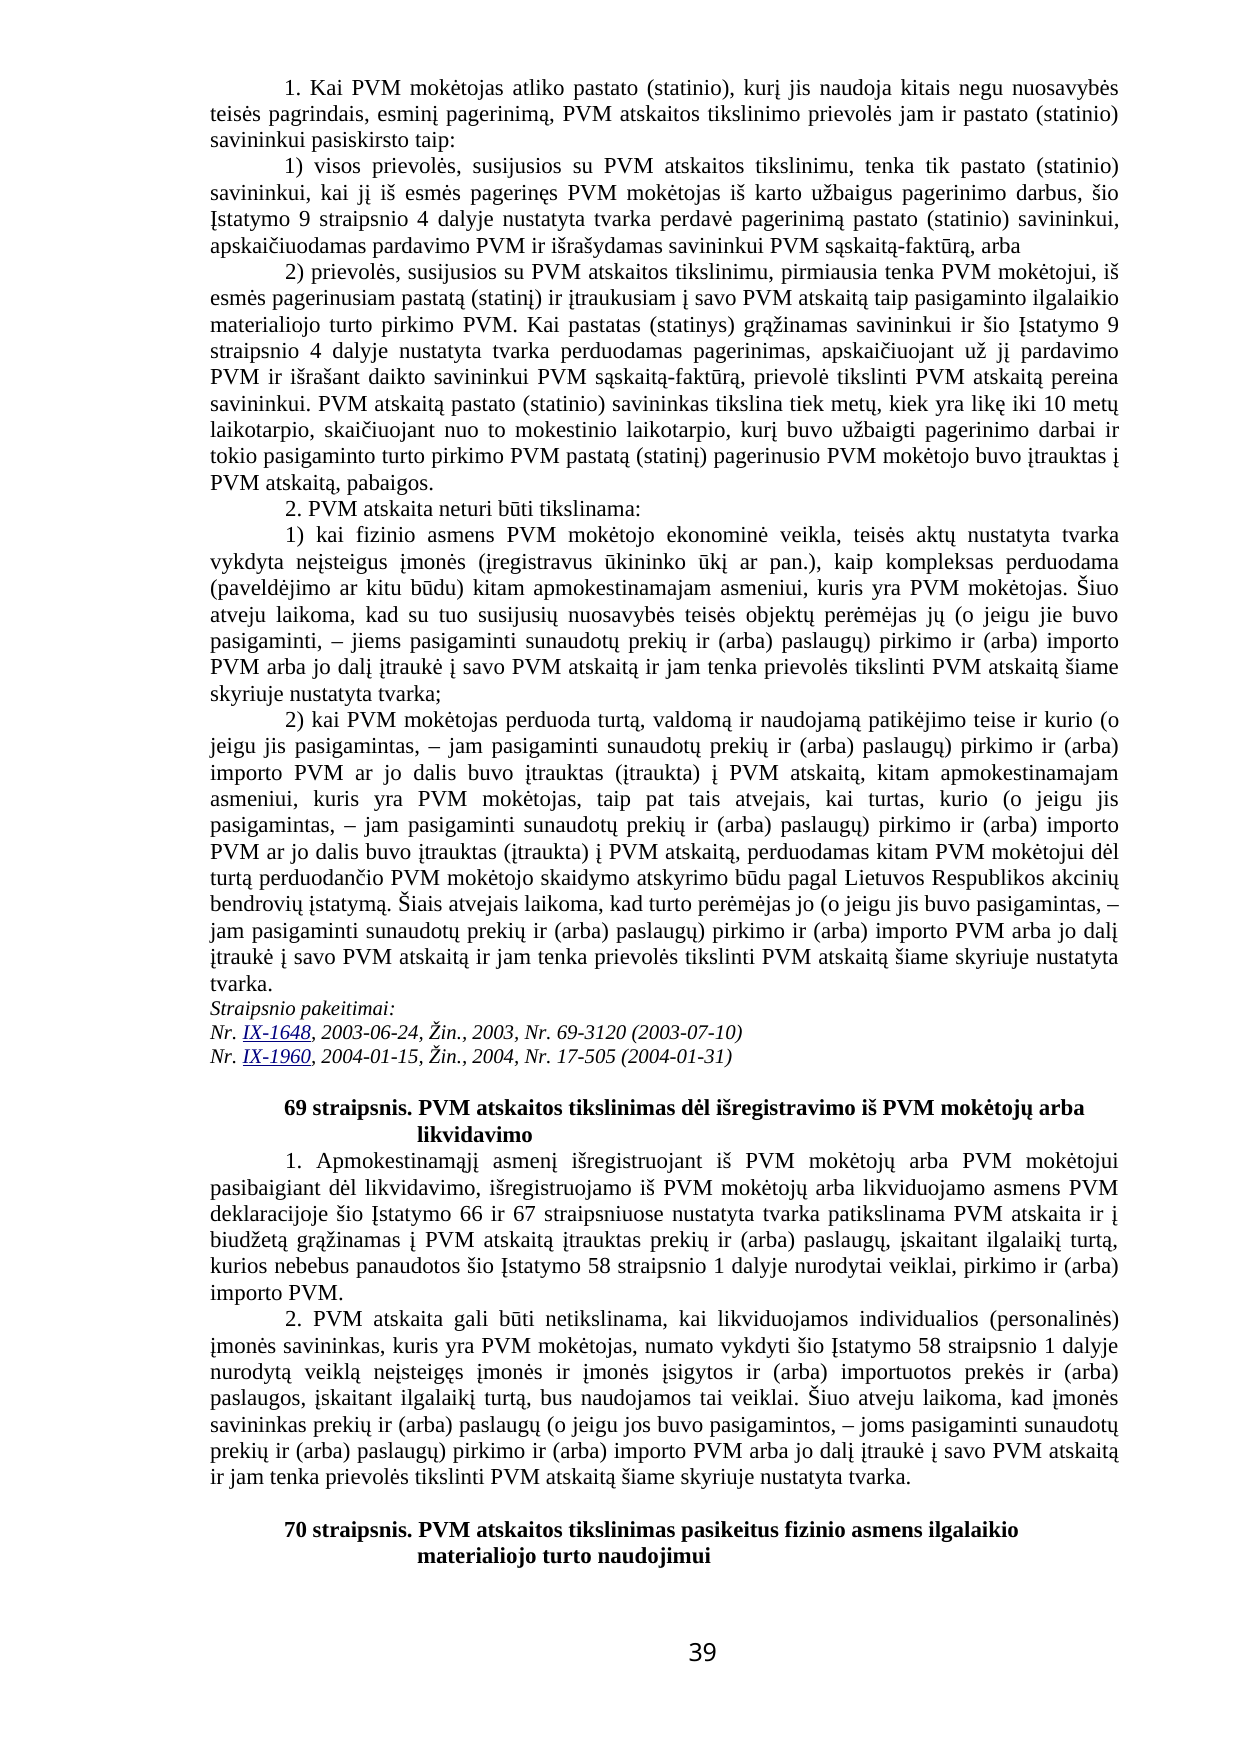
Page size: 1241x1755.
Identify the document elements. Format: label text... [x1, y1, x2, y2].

text 2. PVM atskaita neturi būti tikslinama: [210, 495, 1120, 522]
text materialiojo turto naudojimui [210, 1542, 1120, 1569]
text 2. PVM atskaita gali būti netikslinama, kai likviduojamos individualios (personalinės) įmonės savininkas, kuris yra PVM mokėtojas, numato vykdyti šio Įstatymo 58 straipsnio 1 dalyje nurodytą veiklą neįsteigęs įmonės ir įmonės įsigytos ir (arba) importuotos prekės ir (arba) paslaugos, įskaitant ilgalaikį turtą, bus naudojamos tai veiklai. Šiuo atveju laikoma, kad įmonės savininkas prekių ir (arba) paslaugų (o jeigu jos buvo pasigamintos, – joms pasigaminti sunaudotų prekių ir (arba) paslaugų) pirkimo ir (arba) importo PVM arba jo dalį įtraukė į savo PVM atskaitą ir jam tenka prievolės tikslinti PVM atskaitą šiame skyriuje nustatyta tvarka. [210, 1305, 1120, 1490]
text Nr. IX-1648, 2003-06-24, Žin., 2003, Nr. 69-3120 (2003-07-10) [210, 1020, 1120, 1044]
text 2) prievolės, susijusios su PVM atskaitos tikslinimu, pirmiausia tenka PVM mokėtojui, iš esmės pagerinusiam pastatą (statinį) ir įtraukusiam į savo PVM atskaitą taip pasigaminto ilgalaikio materialiojo turto pirkimo PVM. Kai pastatas (statinys) grąžinamas savininkui ir šio Įstatymo 9 straipsnio 4 dalyje nustatyta tvarka perduodamas pagerinimas, apskaičiuojant už jį pardavimo PVM ir išrašant daikto savininkui PVM sąskaitą-faktūrą, prievolė tikslinti PVM atskaitą pereina savininkui. PVM atskaitą pastato (statinio) savininkas tikslina tiek metų, kiek yra likę iki 10 metų laikotarpio, skaičiuojant nuo to mokestinio laikotarpio, kurį buvo užbaigti pagerinimo darbai ir tokio pasigaminto turto pirkimo PVM pastatą (statinį) pagerinusio PVM mokėtojo buvo įtrauktas į PVM atskaitą, pabaigos. [210, 258, 1120, 495]
text 70 straipsnis. PVM atskaitos tikslinimas pasikeitus fizinio asmens ilgalaikio [210, 1516, 1120, 1542]
text 1) visos prievolės, susijusios su PVM atskaitos tikslinimu, tenka tik pastato (statinio) savininkui, kai jį iš esmės pagerinęs PVM mokėtojas iš karto užbaigus pagerinimo darbus, šio Įstatymo 9 straipsnio 4 dalyje nustatyta tvarka perdavė pagerinimą pastato (statinio) savininkui, apskaičiuodamas pardavimo PVM ir išrašydamas savininkui PVM sąskaitą-faktūrą, arba [210, 153, 1120, 258]
text 2) kai PVM mokėtojas perduoda turtą, valdomą ir naudojamą patikėjimo teise ir kurio (o jeigu jis pasigamintas, – jam pasigaminti sunaudotų prekių ir (arba) paslaugų) pirkimo ir (arba) importo PVM ar jo dalis buvo įtrauktas (įtraukta) į PVM atskaitą, kitam apmokestinamajam asmeniui, kuris yra PVM mokėtojas, taip pat tais atvejais, kai turtas, kurio (o jeigu jis pasigamintas, – jam pasigaminti sunaudotų prekių ir (arba) paslaugų) pirkimo ir (arba) importo PVM ar jo dalis buvo įtrauktas (įtraukta) į PVM atskaitą, perduodamas kitam PVM mokėtojui dėl turtą perduodančio PVM mokėtojo skaidymo atskyrimo būdu pagal Lietuvos Respublikos akcinių bendrovių įstatymą. Šiais atvejais laikoma, kad turto perėmėjas jo (o jeigu jis buvo pasigamintas, – jam pasigaminti sunaudotų prekių ir (arba) paslaugų) pirkimo ir (arba) importo PVM arba jo dalį įtraukė į savo PVM atskaitą ir jam tenka prievolės tikslinti PVM atskaitą šiame skyriuje nustatyta tvarka. [210, 706, 1120, 996]
text 1) kai fizinio asmens PVM mokėtojo ekonominė veikla, teisės aktų nustatyta tvarka vykdyta neįsteigus įmonės (įregistravus ūkininko ūkį ar pan.), kaip kompleksas perduodama (paveldėjimo ar kitu būdu) kitam apmokestinamajam asmeniui, kuris yra PVM mokėtojas. Šiuo atveju laikoma, kad su tuo susijusių nuosavybės teisės objektų perėmėjas jų (o jeigu jie buvo pasigaminti, – jiems pasigaminti sunaudotų prekių ir (arba) paslaugų) pirkimo ir (arba) importo PVM arba jo dalį įtraukė į savo PVM atskaitą ir jam tenka prievolės tikslinti PVM atskaitą šiame skyriuje nustatyta tvarka; [210, 522, 1120, 706]
text 1. Kai PVM mokėtojas atliko pastato (statinio), kurį jis naudoja kitais negu nuosavybės teisės pagrindais, esminį pagerinimą, PVM atskaitos tikslinimo prievolės jam ir pastato (statinio) savininkui pasiskirsto taip: [210, 73, 1120, 153]
text Straipsnio pakeitimai: [210, 996, 1120, 1020]
text 69 straipsnis. PVM atskaitos tikslinimas dėl išregistravimo iš PVM mokėtojų arba [210, 1094, 1120, 1121]
text 1. Apmokestinamąjį asmenį išregistruojant iš PVM mokėtojų arba PVM mokėtojui pasibaigiant dėl likvidavimo, išregistruojamo iš PVM mokėtojų arba likviduojamo asmens PVM deklaracijoje šio Įstatymo 66 ir 67 straipsniuose nustatyta tvarka patikslinama PVM atskaita ir į biudžetą grąžinamas į PVM atskaitą įtrauktas prekių ir (arba) paslaugų, įskaitant ilgalaikį turtą, kurios nebebus panaudotos šio Įstatymo 58 straipsnio 1 dalyje nurodytai veiklai, pirkimo ir (arba) importo PVM. [210, 1147, 1120, 1305]
text likvidavimo [210, 1121, 1120, 1147]
text Nr. IX-1960, 2004-01-15, Žin., 2004, Nr. 17-505 (2004-01-31) [210, 1044, 1120, 1068]
